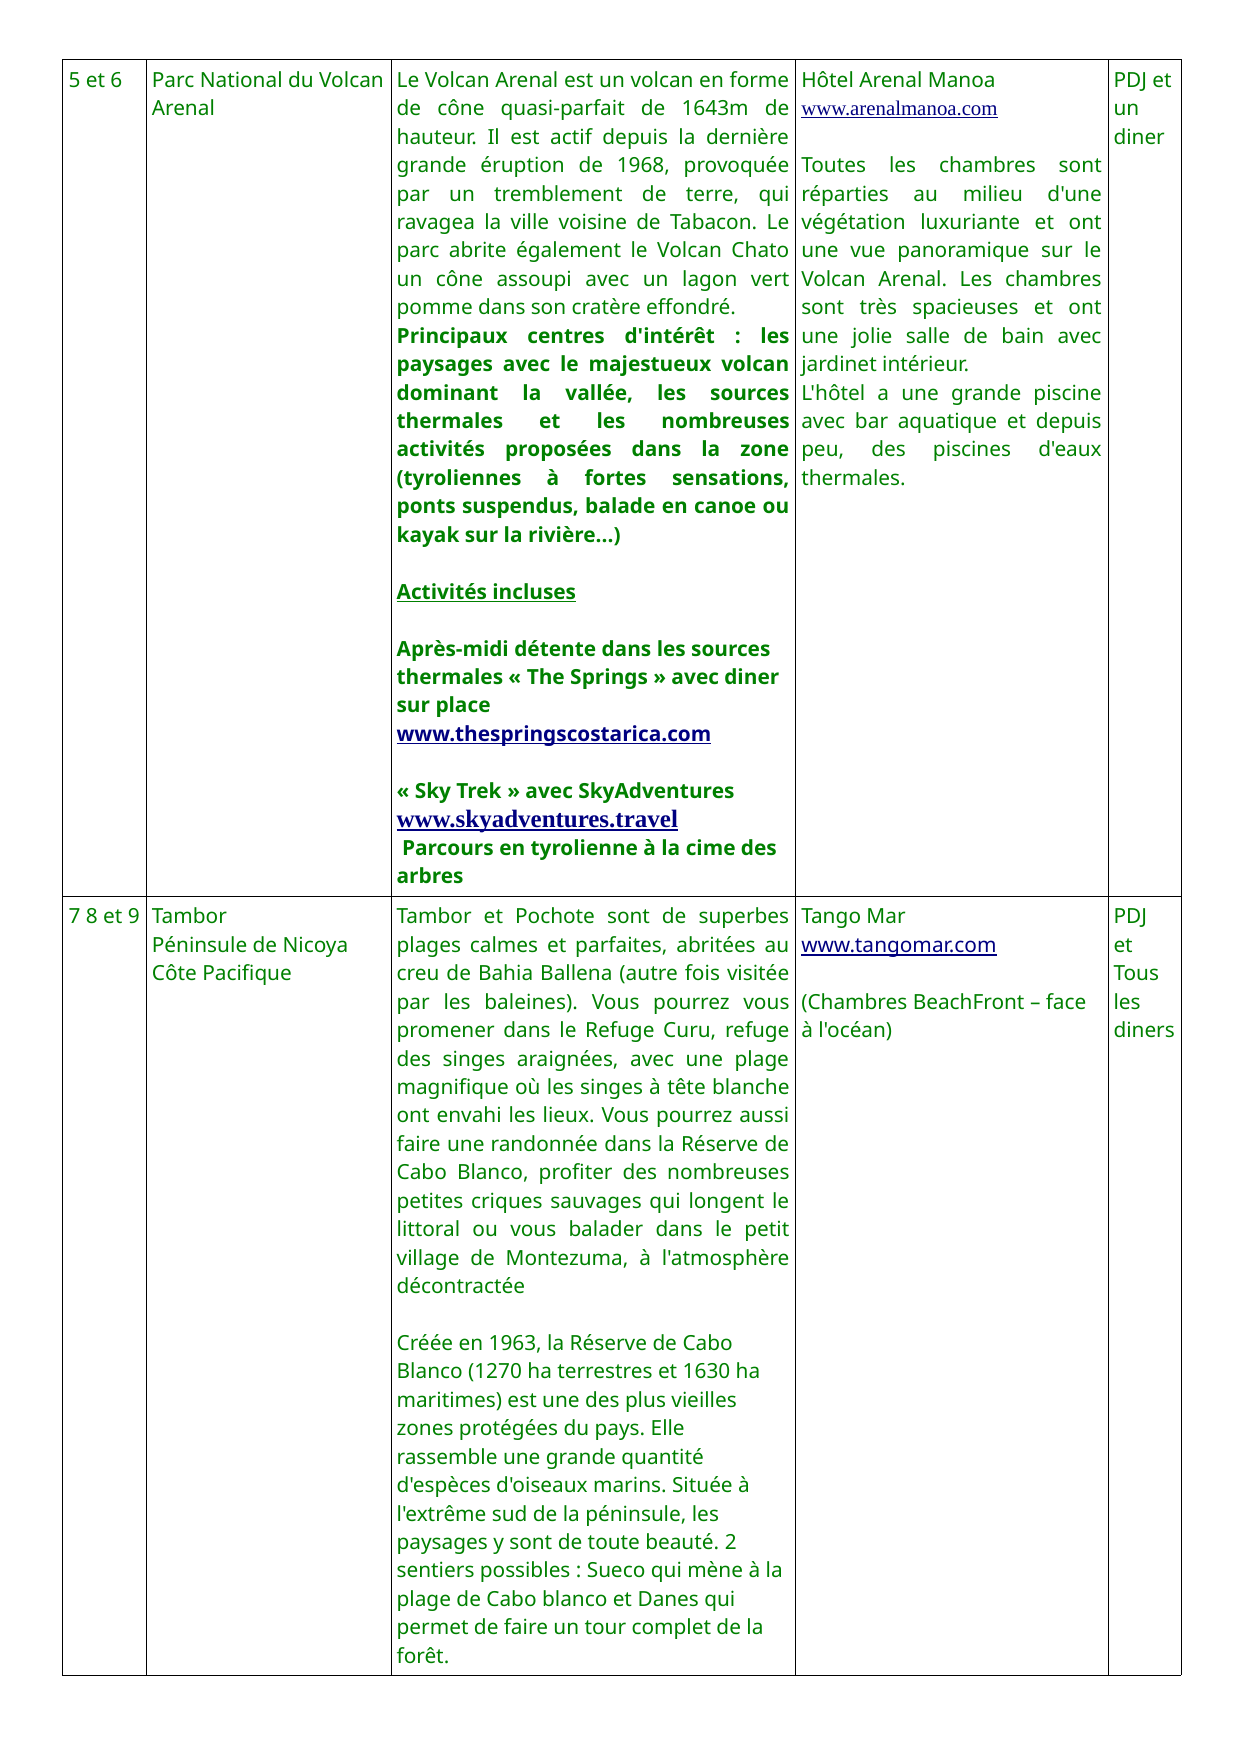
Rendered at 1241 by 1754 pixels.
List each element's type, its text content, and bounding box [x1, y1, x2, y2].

table_cell Tango Mar www.tangomar.com (Chambres BeachFront – face à l'océan) [796, 897, 1108, 1675]
table_cell Tambor et Pochote sont de superbes plages calmes et parfaites, abritées au creu de Bahia Ballena (autre fois visitée par les baleines). Vous pourrez vous promener dans le Refuge Curu, refuge des singes araignées, avec une plage magnifique où les singes à tête blanche ont envahi les lieux. Vous pourrez aussi faire une randonnée dans la Réserve de Cabo Blanco, profiter des nombreuses petites criques sauvages qui longent le littoral ou vous balader dans le petit village de Montezuma, à l'atmosphère décontractée Créée en 1963, la Réserve de Cabo Blanco (1270 ha terrestres et 1630 ha maritimes) est une des plus vieilles zones protégées du pays. Elle rassemble une grande quantité d'espèces d'oiseaux marins. Située à l'extrême sud de la péninsule, les paysages y sont de toute beauté. 2 sentiers possibles : Sueco qui mène à la plage de Cabo blanco et Danes qui permet de faire un tour complet de la forêt. [392, 897, 795, 1675]
table_cell 7 8 et 9 [63, 897, 146, 1675]
table_cell PDJ et Tous les diners [1109, 897, 1181, 1675]
table_cell Tambor Péninsule de Nicoya Côte Pacifique [147, 897, 391, 1675]
table_cell PDJ et un diner [1109, 60, 1181, 896]
table_cell Hôtel Arenal Manoa www.arenalmanoa.com Toutes les chambres sont réparties au milieu d'une végétation luxuriante et ont une vue panoramique sur le Volcan Arenal. Les chambres sont très spacieuses et ont une jolie salle de bain avec jardinet intérieur. L'hôtel a une grande piscine avec bar aquatique et depuis peu, des piscines d'eaux thermales. [796, 60, 1108, 896]
table_cell Le Volcan Arenal est un volcan en forme de cône quasi-parfait de 1643m de hauteur. Il est actif depuis la dernière grande éruption de 1968, provoquée par un tremblement de terre, qui ravagea la ville voisine de Tabacon. Le parc abrite également le Volcan Chato un cône assoupi avec un lagon vert pomme dans son cratère effondré. Principaux centres d'intérêt : les paysages avec le majestueux volcan dominant la vallée, les sources thermales et les nombreuses activités proposées dans la zone (tyroliennes à fortes sensations, ponts suspendus, balade en canoe ou kayak sur la rivière...) Activités incluses Après-midi détente dans les sources thermales « The Springs » avec diner sur place www.thespringscostarica.com « Sky Trek » avec SkyAdventures www.skyadventures.travel Parcours en tyrolienne à la cime des arbres [392, 60, 795, 896]
table_cell Parc National du Volcan Arenal [147, 60, 391, 896]
table_cell 5 et 6 [63, 60, 146, 896]
